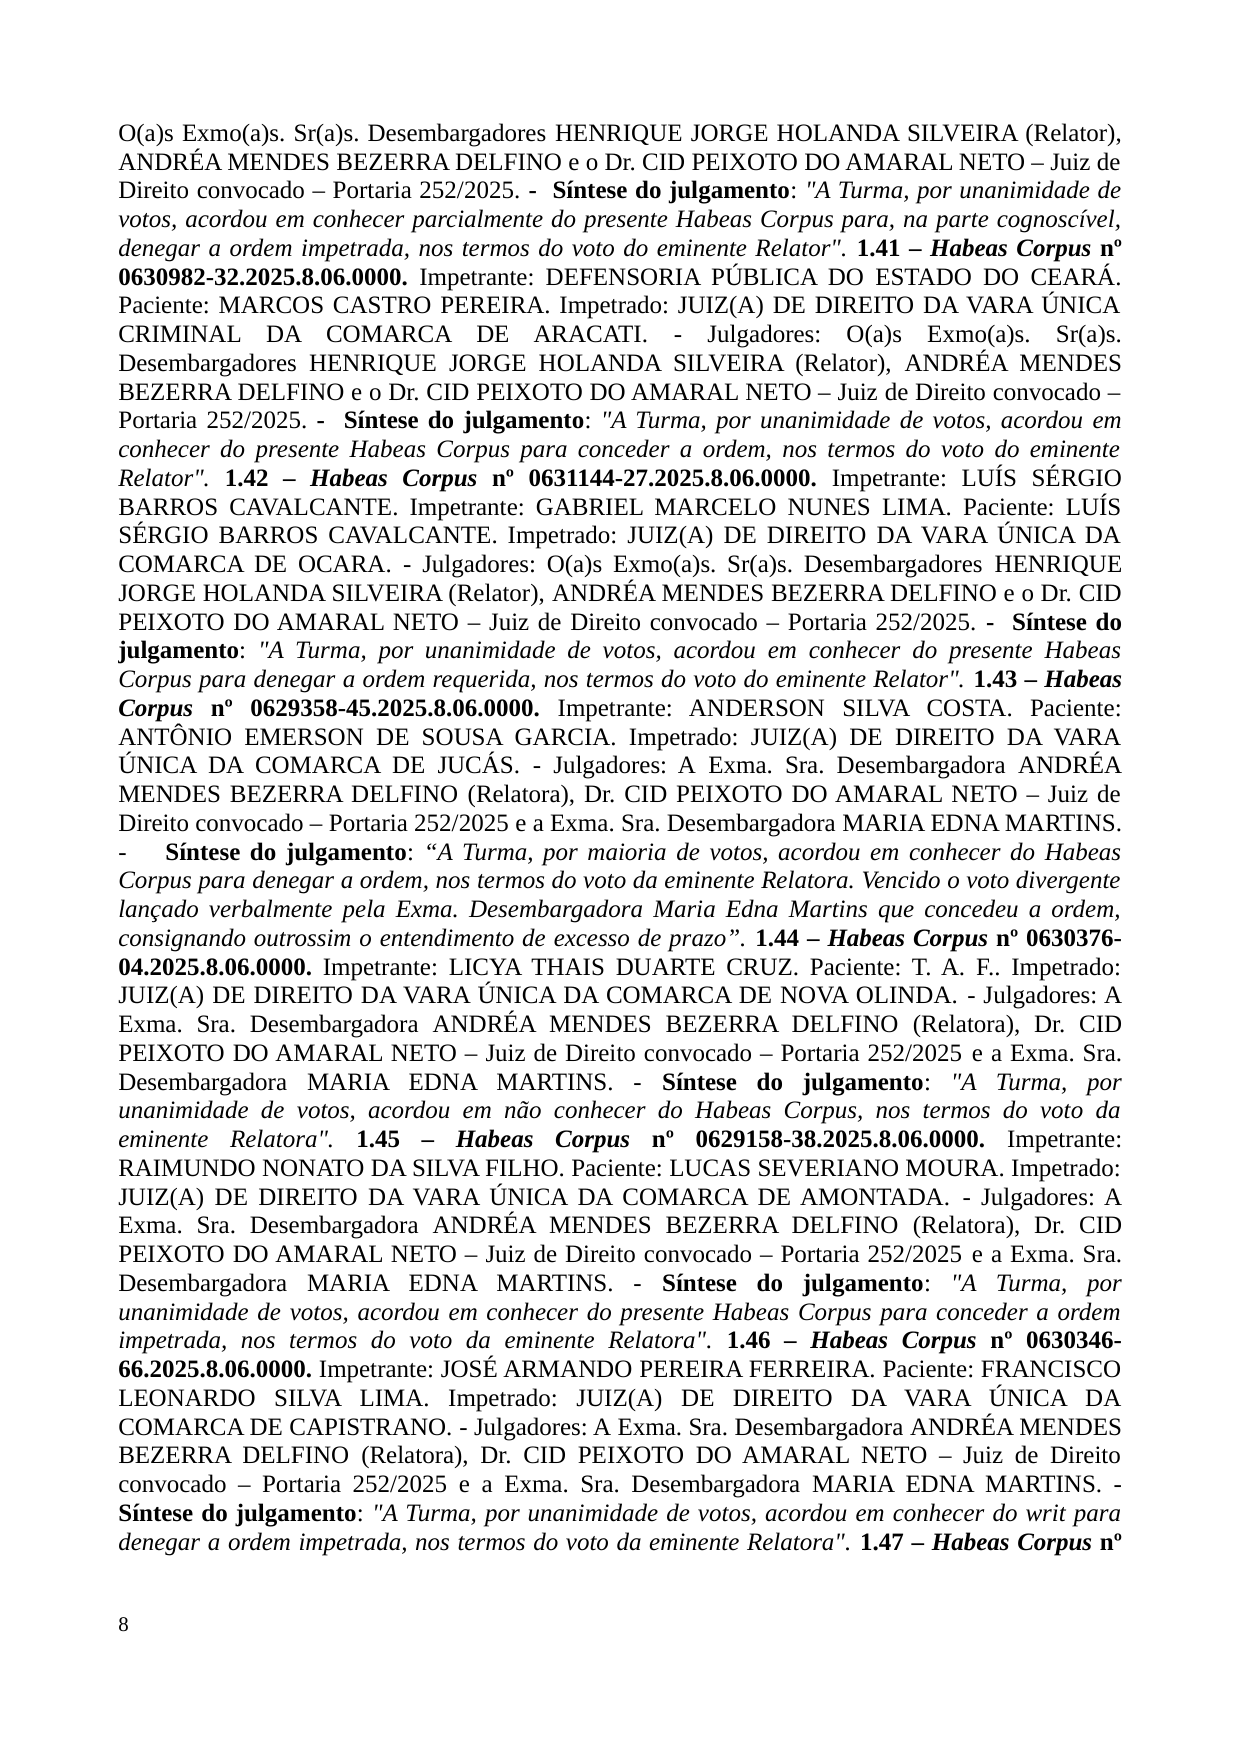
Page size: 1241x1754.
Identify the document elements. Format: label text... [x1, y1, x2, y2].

text O(a)s Exmo(a)s. Sr(a)s. Desembargadores HENRIQUE JORGE HOLANDA SILVEIRA (Relator), ANDRÉA MENDES BEZERRA DELFINO e o Dr. CID PEIXOTO DO AMARAL NETO – Juiz de Direito convocado – Portaria 252/2025. - Síntese do julgamento: "A Turma, por unanimidade de votos, acordou em conhecer parcialmente do presente Habeas Corpus para, na parte cognoscível, denegar a ordem impetrada, nos termos do voto do eminente Relator". 1.41 – Habeas Corpus nº 0630982-32.2025.8.06.0000. Impetrante: DEFENSORIA PÚBLICA DO ESTADO DO CEARÁ. Paciente: MARCOS CASTRO PEREIRA. Impetrado: JUIZ(A) DE DIREITO DA VARA ÚNICA CRIMINAL DA COMARCA DE ARACATI. - Julgadores: O(a)s Exmo(a)s. Sr(a)s. Desembargadores HENRIQUE JORGE HOLANDA SILVEIRA (Relator), ANDRÉA MENDES BEZERRA DELFINO e o Dr. CID PEIXOTO DO AMARAL NETO – Juiz de Direito convocado – Portaria 252/2025. - Síntese do julgamento: "A Turma, por unanimidade de votos, acordou em conhecer do presente Habeas Corpus para conceder a ordem, nos termos do voto do eminente Relator". 1.42 – Habeas Corpus nº 0631144-27.2025.8.06.0000. Impetrante: LUÍS SÉRGIO BARROS CAVALCANTE. Impetrante: GABRIEL MARCELO NUNES LIMA. Paciente: LUÍS SÉRGIO BARROS CAVALCANTE. Impetrado: JUIZ(A) DE DIREITO DA VARA ÚNICA DA COMARCA DE OCARA. - Julgadores: O(a)s Exmo(a)s. Sr(a)s. Desembargadores HENRIQUE JORGE HOLANDA SILVEIRA (Relator), ANDRÉA MENDES BEZERRA DELFINO e o Dr. CID PEIXOTO DO AMARAL NETO – Juiz de Direito convocado – Portaria 252/2025. - Síntese do julgamento: "A Turma, por unanimidade de votos, acordou em conhecer do presente Habeas Corpus para denegar a ordem requerida, nos termos do voto do eminente Relator". 1.43 – Habeas Corpus nº 0629358-45.2025.8.06.0000. Impetrante: ANDERSON SILVA COSTA. Paciente: ANTÔNIO EMERSON DE SOUSA GARCIA. Impetrado: JUIZ(A) DE DIREITO DA VARA ÚNICA DA COMARCA DE JUCÁS. - Julgadores: A Exma. Sra. Desembargadora ANDRÉA MENDES BEZERRA DELFINO (Relatora), Dr. CID PEIXOTO DO AMARAL NETO – Juiz de Direito convocado – Portaria 252/2025 e a Exma. Sra. Desembargadora MARIA EDNA MARTINS. - Síntese do julgamento: “A Turma, por maioria de votos, acordou em conhecer do Habeas Corpus para denegar a ordem, nos termos do voto da eminente Relatora. Vencido o voto divergente lançado verbalmente pela Exma. Desembargadora Maria Edna Martins que concedeu a ordem, consignando outrossim o entendimento de excesso de prazo”. 1.44 – Habeas Corpus nº 0630376-04.2025.8.06.0000. Impetrante: LICYA THAIS DUARTE CRUZ. Paciente: T. A. F.. Impetrado: JUIZ(A) DE DIREITO DA VARA ÚNICA DA COMARCA DE NOVA OLINDA. - Julgadores: A Exma. Sra. Desembargadora ANDRÉA MENDES BEZERRA DELFINO (Relatora), Dr. CID PEIXOTO DO AMARAL NETO – Juiz de Direito convocado – Portaria 252/2025 e a Exma. Sra. Desembargadora MARIA EDNA MARTINS. - Síntese do julgamento: "A Turma, por unanimidade de votos, acordou em não conhecer do Habeas Corpus, nos termos do voto da eminente Relatora". 1.45 – Habeas Corpus nº 0629158-38.2025.8.06.0000. Impetrante: RAIMUNDO NONATO DA SILVA FILHO. Paciente: LUCAS SEVERIANO MOURA. Impetrado: JUIZ(A) DE DIREITO DA VARA ÚNICA DA COMARCA DE AMONTADA. - Julgadores: A Exma. Sra. Desembargadora ANDRÉA MENDES BEZERRA DELFINO (Relatora), Dr. CID PEIXOTO DO AMARAL NETO – Juiz de Direito convocado – Portaria 252/2025 e a Exma. Sra. Desembargadora MARIA EDNA MARTINS. - Síntese do julgamento: "A Turma, por unanimidade de votos, acordou em conhecer do presente Habeas Corpus para conceder a ordem impetrada, nos termos do voto da eminente Relatora". 1.46 – Habeas Corpus nº 0630346-66.2025.8.06.0000. Impetrante: JOSÉ ARMANDO PEREIRA FERREIRA. Paciente: FRANCISCO LEONARDO SILVA LIMA. Impetrado: JUIZ(A) DE DIREITO DA VARA ÚNICA DA COMARCA DE CAPISTRANO. - Julgadores: A Exma. Sra. Desembargadora ANDRÉA MENDES BEZERRA DELFINO (Relatora), Dr. CID PEIXOTO DO AMARAL NETO – Juiz de Direito convocado – Portaria 252/2025 e a Exma. Sra. Desembargadora MARIA EDNA MARTINS. - Síntese do julgamento: "A Turma, por unanimidade de votos, acordou em conhecer do writ para denegar a ordem impetrada, nos termos do voto da eminente Relatora". 1.47 – Habeas Corpus nº [118, 118, 1122, 1556]
